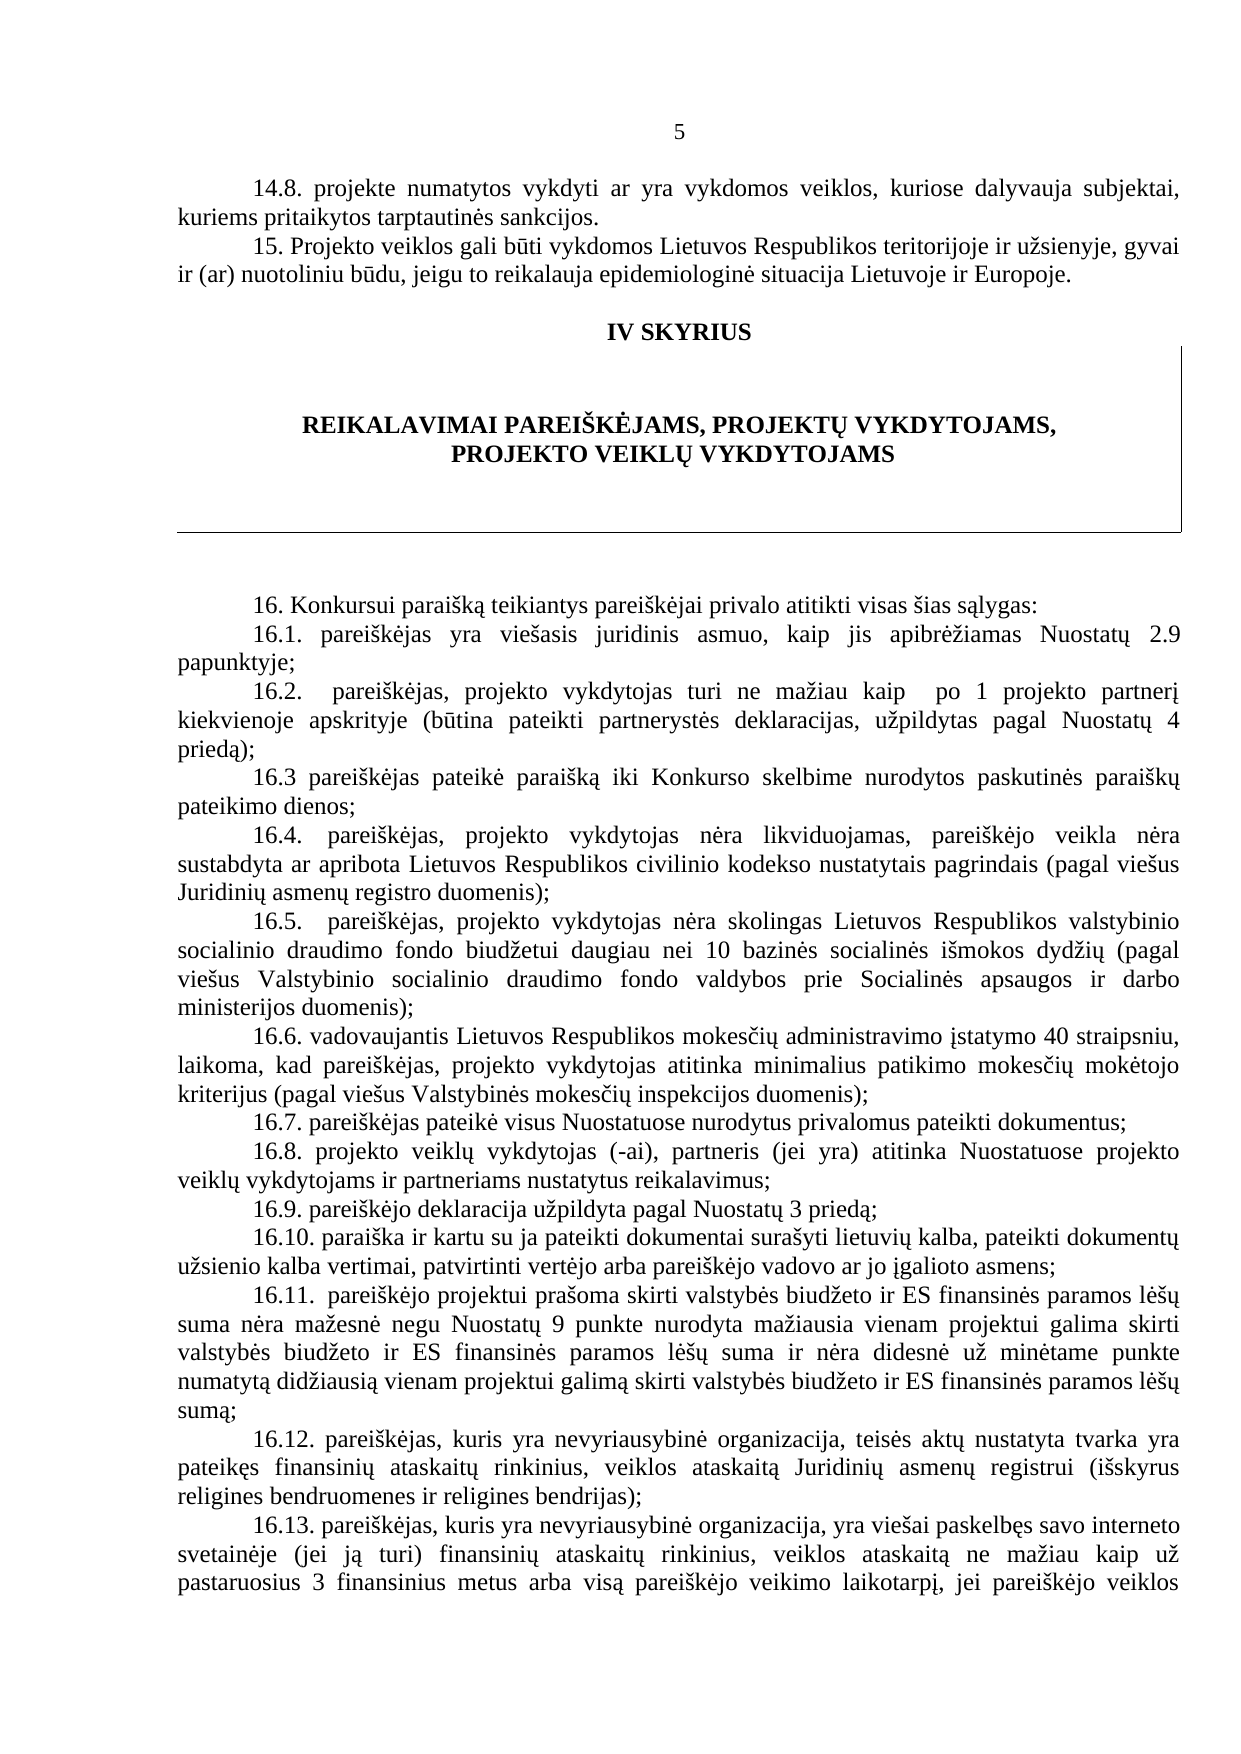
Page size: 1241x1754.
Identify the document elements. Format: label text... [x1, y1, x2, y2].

text REIKALAVIMAI PAREIŠKĖJAMS, PROJEKTŲ VYKDYTOJAMS, PROJEKTO VEIKLŲ VYKDYTOJAMS [177, 346, 1181, 532]
text 15. Projekto veiklos gali būti vykdomos Lietuvos Respublikos teritorijoje ir užsienyje, gyvai ir (ar) nuotoliniu būdu, jeigu to reikalauja epidemiologinė situacija Lietuvoje ir Europoje. [177, 231, 1181, 288]
text 16.1. pareiškėjas yra viešasis juridinis asmuo, kaip jis apibrėžiamas Nuostatų 2.9 papunktyje; [177, 619, 1181, 676]
text IV SKYRIUS [177, 317, 1181, 346]
text 16.6. vadovaujantis Lietuvos Respublikos mokesčių administravimo įstatymo 40 straipsniu, laikoma, kad pareiškėjas, projekto vykdytojas atitinka minimalius patikimo mokesčių mokėtojo kriterijus (pagal viešus Valstybinės mokesčių inspekcijos duomenis); [177, 1021, 1181, 1107]
text 16.3 pareiškėjas pateikė paraišką iki Konkurso skelbime nurodytos paskutinės paraiškų pateikimo dienos; [177, 762, 1181, 820]
text 16.9. pareiškėjo deklaracija užpildyta pagal Nuostatų 3 priedą; [177, 1194, 1181, 1222]
text 16.10. paraiška ir kartu su ja pateikti dokumentai surašyti lietuvių kalba, pateikti dokumentų užsienio kalba vertimai, patvirtinti vertėjo arba pareiškėjo vadovo ar jo įgalioto asmens; [177, 1222, 1181, 1280]
text 16.11. pareiškėjo projektui prašoma skirti valstybės biudžeto ir ES finansinės paramos lėšų suma nėra mažesnė negu Nuostatų 9 punkte nurodyta mažiausia vienam projektui galima skirti valstybės biudžeto ir ES finansinės paramos lėšų suma ir nėra didesnė už minėtame punkte numatytą didžiausią vienam projektui galimą skirti valstybės biudžeto ir ES finansinės paramos lėšų sumą; [177, 1280, 1181, 1424]
text 16.7. pareiškėjas pateikė visus Nuostatuose nurodytus privalomus pateikti dokumentus; [177, 1107, 1181, 1136]
text 16.2. pareiškėjas, projekto vykdytojas turi ne mažiau kaip po 1 projekto partnerį kiekvienoje apskrityje (būtina pateikti partnerystės deklaracijas, užpildytas pagal Nuostatų 4 priedą); [177, 676, 1181, 762]
text 16.8. projekto veiklų vykdytojas (-ai), partneris (jei yra) atitinka Nuostatuose projekto veiklų vykdytojams ir partneriams nustatytus reikalavimus; [177, 1136, 1181, 1194]
text 16. Konkursui paraišką teikiantys pareiškėjai privalo atitikti visas šias sąlygas: [177, 590, 1181, 619]
text 14.8. projekte numatytos vykdyti ar yra vykdomos veiklos, kuriose dalyvauja subjektai, kuriems pritaikytos tarptautinės sankcijos. [177, 173, 1181, 231]
text 16.12. pareiškėjas, kuris yra nevyriausybinė organizacija, teisės aktų nustatyta tvarka yra pateikęs finansinių ataskaitų rinkinius, veiklos ataskaitą Juridinių asmenų registrui (išskyrus religines bendruomenes ir religines bendrijas); [177, 1424, 1181, 1510]
text 16.5. pareiškėjas, projekto vykdytojas nėra skolingas Lietuvos Respublikos valstybinio socialinio draudimo fondo biudžetui daugiau nei 10 bazinės socialinės išmokos dydžių (pagal viešus Valstybinio socialinio draudimo fondo valdybos prie Socialinės apsaugos ir darbo ministerijos duomenis); [177, 906, 1181, 1021]
text 16.4. pareiškėjas, projekto vykdytojas nėra likviduojamas, pareiškėjo veikla nėra sustabdyta ar apribota Lietuvos Respublikos civilinio kodekso nustatytais pagrindais (pagal viešus Juridinių asmenų registro duomenis); [177, 820, 1181, 906]
text 16.13. pareiškėjas, kuris yra nevyriausybinė organizacija, yra viešai paskelbęs savo interneto svetainėje (jei ją turi) finansinių ataskaitų rinkinius, veiklos ataskaitą ne mažiau kaip už pastaruosius 3 finansinius metus arba visą pareiškėjo veikimo laikotarpį, jei pareiškėjo veiklos [177, 1510, 1181, 1596]
